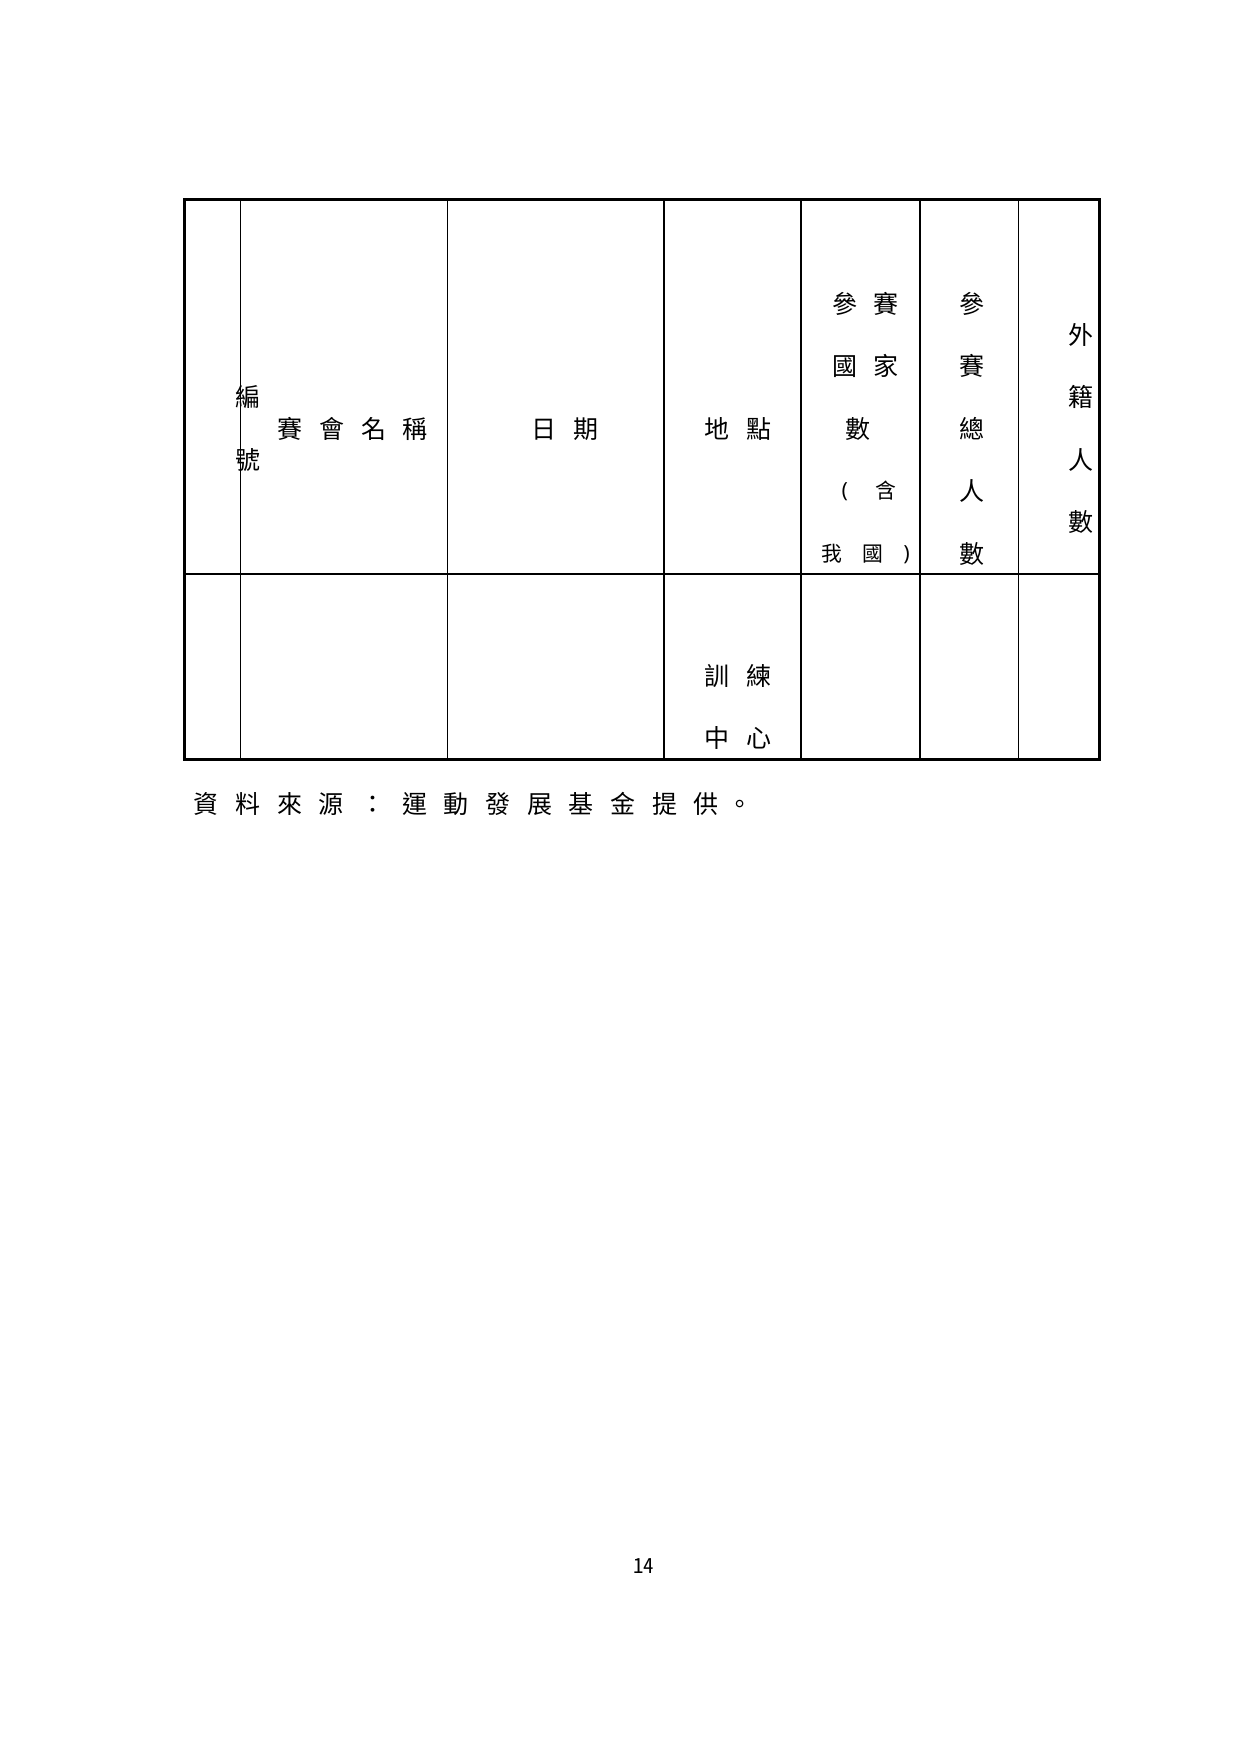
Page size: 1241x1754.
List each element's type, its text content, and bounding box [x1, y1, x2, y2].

table_header 地點 [665, 201, 800, 573]
table_header 賽會名稱 [241, 201, 447, 573]
table_header 日期 [448, 201, 663, 573]
table_header 編號 [186, 201, 240, 573]
table_cell [186, 575, 240, 757]
table_cell [1019, 575, 1098, 757]
text 資料來源：運動發展基金提供。 [185, 761, 1060, 823]
table_cell [802, 575, 919, 757]
table_cell [448, 575, 663, 757]
table_cell 訓練中心 [665, 575, 800, 757]
table_cell [241, 575, 447, 757]
table_header 參賽總人數 [921, 201, 1018, 573]
table_header 參賽國家數(含我國) [802, 201, 919, 573]
table_header 外籍人數 [1019, 201, 1098, 573]
table_cell [921, 575, 1018, 757]
